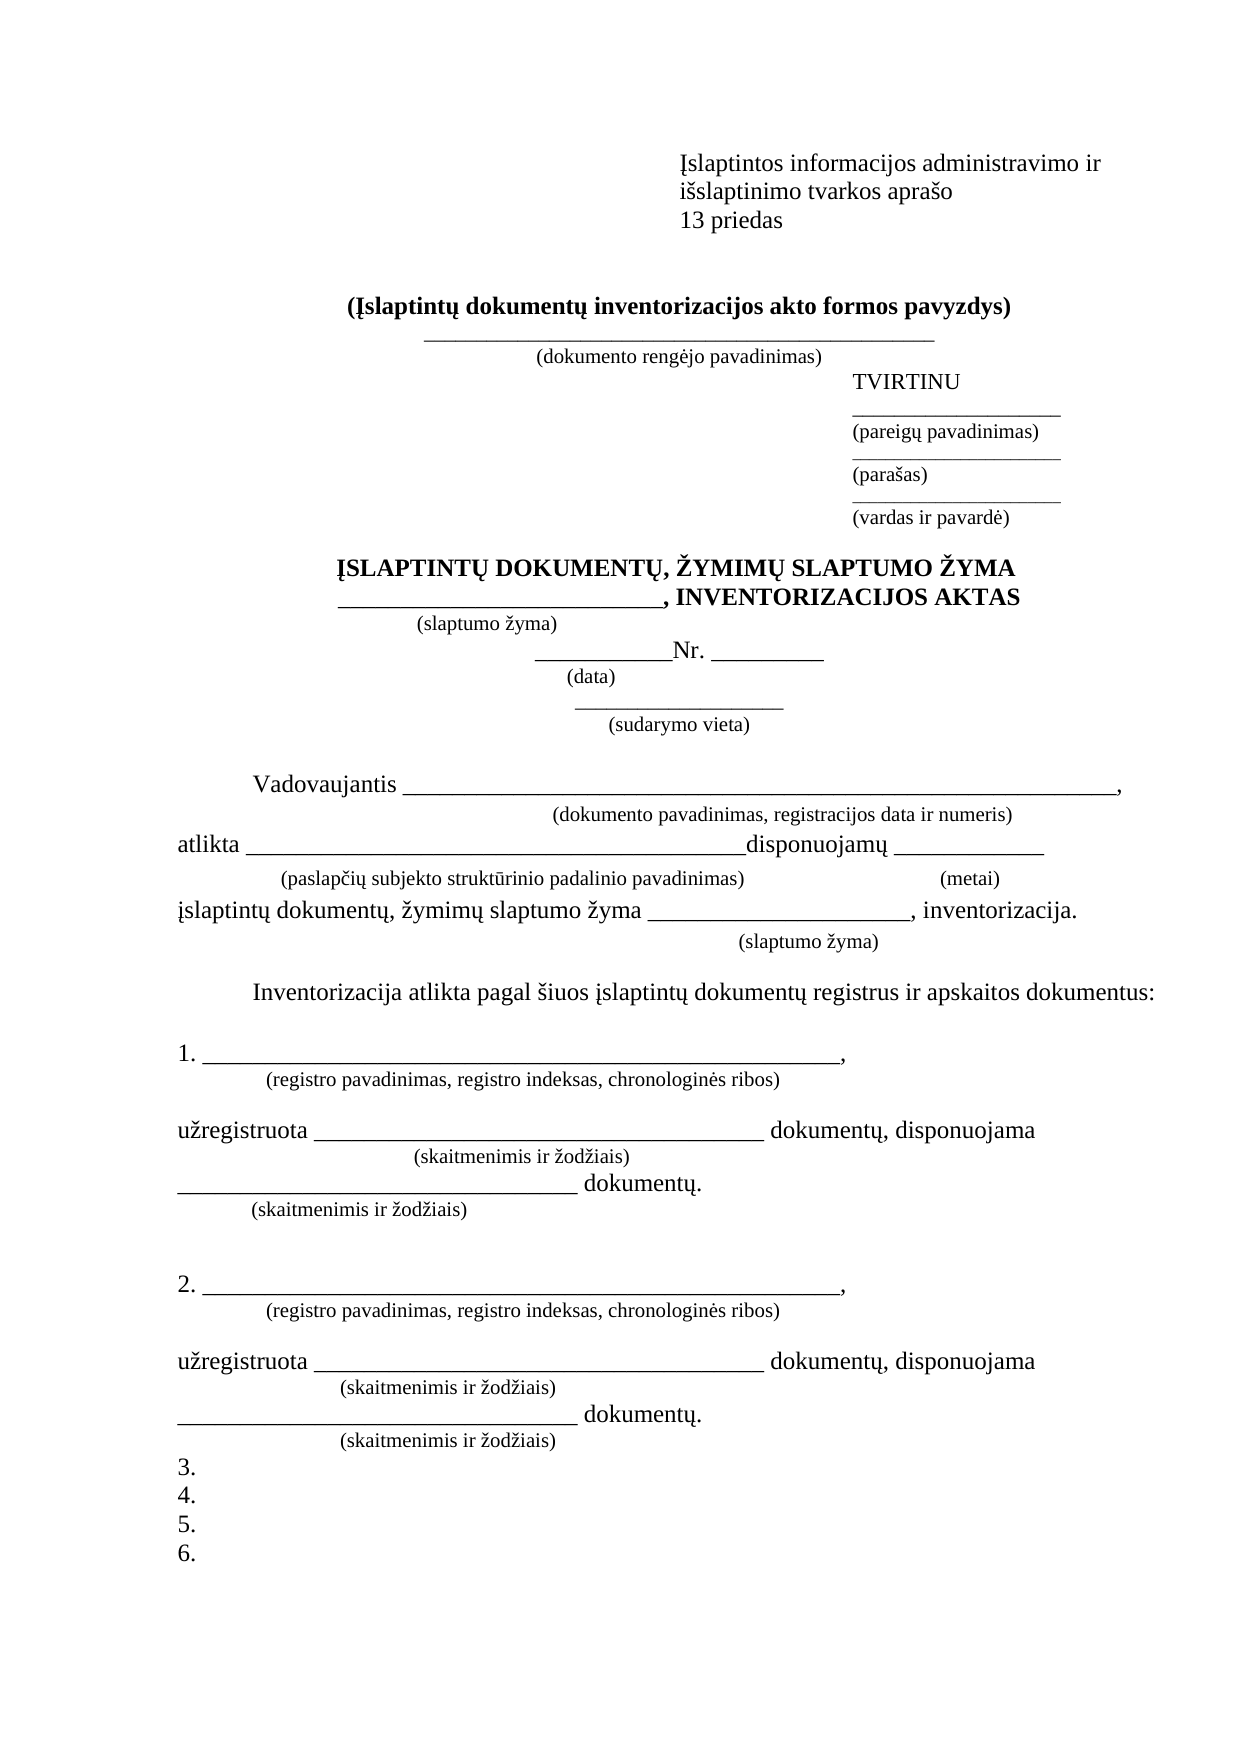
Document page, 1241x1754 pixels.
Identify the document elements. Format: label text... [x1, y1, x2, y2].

text (Įslaptintų dokumentų inventorizacijos akto formos pavyzdys) [177, 291, 1181, 320]
text _________________________ [852, 443, 1181, 462]
text ____________________ [852, 395, 1181, 419]
text 6. [177, 1538, 1181, 1567]
text (data) [177, 664, 1181, 688]
text (registro pavadinimas, registro indeksas, chronologinės ribos) [177, 1067, 1181, 1091]
text ________________________________ dokumentų. [177, 1399, 1181, 1427]
text (pareigų pavadinimas) [852, 419, 1181, 443]
text (skaitmenimis ir žodžiais) [177, 1375, 1181, 1399]
text (dokumento rengėjo pavadinimas) [177, 344, 1181, 368]
text ________________________________ dokumentų. [177, 1168, 1181, 1197]
text Įslaptintos informacijos administravimo ir [679, 148, 1181, 176]
text 3. [177, 1452, 1181, 1480]
text Inventorizacija atlikta pagal šiuos įslaptintų dokumentų registrus ir apskaitos dokumentus: [177, 977, 1181, 1005]
text ___________Nr. _________ [177, 635, 1181, 664]
text (vardas ir pavardė) [852, 505, 1181, 529]
text ĮSLAPTINTŲ DOKUMENTŲ, ŽYMIMŲ SLAPTUMO ŽYMA [177, 553, 1181, 582]
text 4. [177, 1480, 1181, 1509]
text ____________________ [177, 688, 1181, 712]
text 5. [177, 1509, 1181, 1538]
text (registro pavadinimas, registro indeksas, chronologinės ribos) [177, 1298, 1181, 1322]
text (parašas) [852, 462, 1181, 486]
text (dokumento pavadinimas, registracijos data ir numeris) [477, 802, 1181, 826]
text _________________________________________________ [177, 320, 1181, 344]
text (skaitmenimis ir žodžiais) [177, 1427, 1181, 1452]
text atlikta ________________________________________disponuojamų ____________ [177, 829, 1181, 858]
text (slaptumo žyma) [177, 611, 1181, 635]
text TVIRTINU [852, 368, 1181, 395]
text įslaptintų dokumentų, žymimų slaptumo žyma _____________________, inventorizacija. [177, 896, 1181, 924]
text __________________________, INVENTORIZACIJOS AKTAS [177, 582, 1181, 611]
text užregistruota ____________________________________ dokumentų, disponuojama [177, 1115, 1181, 1144]
text (paslapčių subjekto struktūrinio padalinio pavadinimas) (metai) [177, 862, 1181, 891]
text užregistruota ____________________________________ dokumentų, disponuojama [177, 1346, 1181, 1375]
text 2. ___________________________________________________, [177, 1269, 1181, 1298]
text (slaptumo žyma) [177, 928, 1181, 953]
text Vadovaujantis , [177, 769, 1181, 798]
text (sudarymo vieta) [177, 712, 1181, 736]
text 1. ___________________________________________________, [177, 1038, 1181, 1067]
text išslaptinimo tvarkos aprašo 13 priedas [679, 176, 1181, 234]
text _________________________ [852, 486, 1181, 505]
text (skaitmenimis ir žodžiais) [177, 1197, 1181, 1221]
text (skaitmenimis ir žodžiais) [177, 1144, 1181, 1168]
